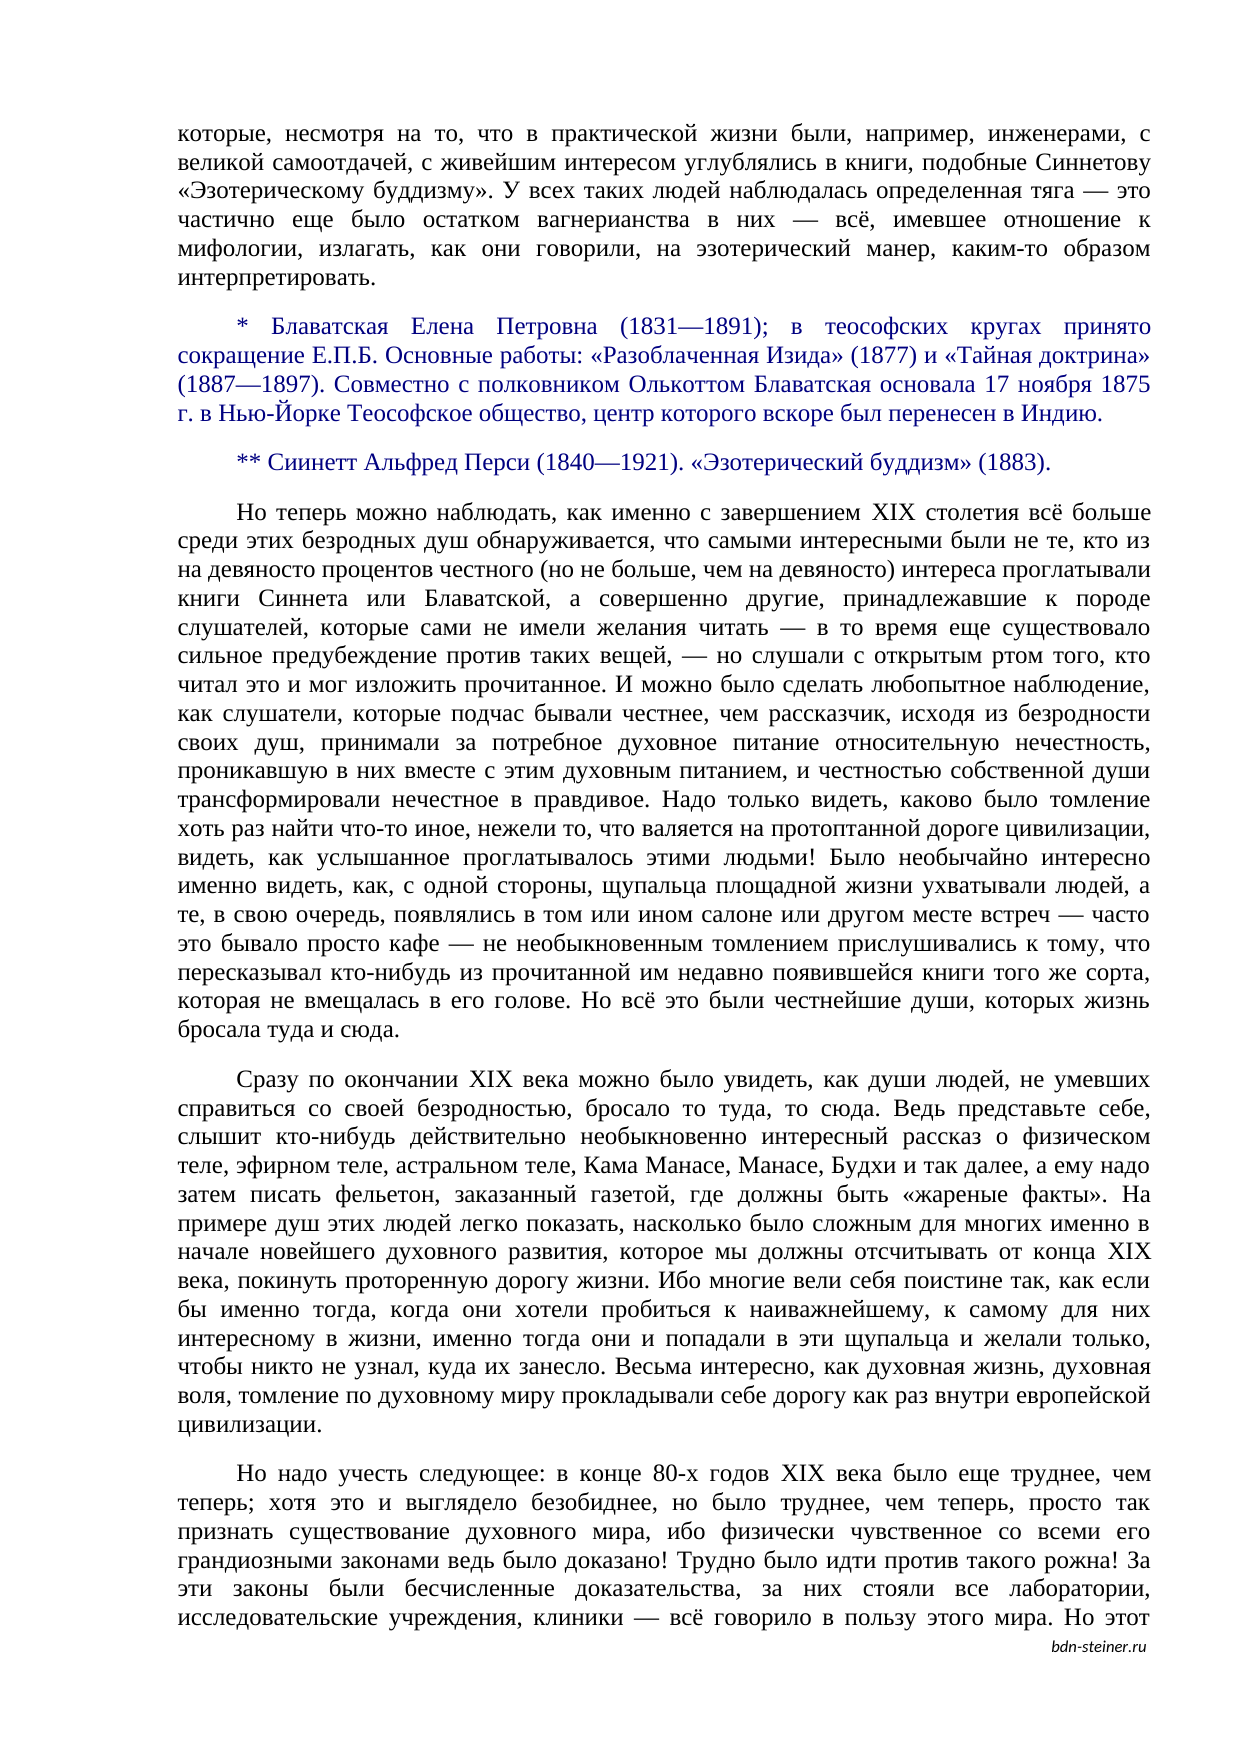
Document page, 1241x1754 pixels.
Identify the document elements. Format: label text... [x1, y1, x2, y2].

text которые, несмотря на то, что в практической жизни были, например, инженерами, с великой самоотдачей, с живейшим интересом углублялись в книги, подобные Синнетову «Эзотерическому буддизму». У всех таких людей наблюдалась определенная тяга — это частично еще было остатком вагнерианства в них — всё, имевшее отношение к мифологии, излагать, как они говорили, на эзотерический манер, каким-то образом интерпретировать. [177, 118, 1152, 291]
text Но надо учесть следующее: в конце 80-х годов XIX века было еще труднее, чем теперь; хотя это и выглядело безобиднее, но было труднее, чем теперь, просто так признать существование духовного мира, ибо физически чувственное со всеми его грандиозными законами ведь было доказано! Трудно было идти против такого рожна! За эти законы были бесчисленные доказательства, за них стояли все лаборатории, исследовательские учреждения, клиники — всё говорило в пользу этого мира. Но этот [177, 1458, 1152, 1631]
text * Блаватская Елена Петровна (1831—1891); в теософских кругах принято сокращение Е.П.Б. Основные работы: «Разоблаченная Изида» (1877) и «Тайная доктрина» (1887—1897). Совместно с полковником Олькоттом Блаватская основала 17 ноября 1875 г. в Нью-Йорке Теософское общество, центр которого вскоре был перенесен в Индию. [177, 311, 1152, 426]
text Но теперь можно наблюдать, как именно с завершением XIX столетия всё больше среди этих безродных душ обнаруживается, что самыми интересными были не те, кто из на девяносто процентов честного (но не больше, чем на девяносто) интереса проглатывали книги Синнета или Блаватской, а совершенно другие, принадлежавшие к породе слушателей, которые сами не имели желания читать — в то время еще существовало сильное предубеждение против таких вещей, — но слушали с открытым ртом того, кто читал это и мог изложить прочитанное. И можно было сделать любопытное наблюдение, как слушатели, которые подчас бывали честнее, чем рассказчик, исходя из безродности своих душ, принимали за потребное духовное питание относительную нечестность, проникавшую в них вместе с этим духовным питанием, и честностью собственной души трансформировали нечестное в правдивое. Надо только видеть, каково было томление хоть раз найти что-то иное, нежели то, что валяется на протоптанной дороге цивилизации, видеть, как услышанное проглатывалось этими людьми! Было необычайно интересно именно видеть, как, с одной стороны, щупальца площадной жизни ухватывали людей, а те, в свою очередь, появлялись в том или ином салоне или другом месте встреч — часто это бывало просто кафе — не необыкновенным томлением прислушивались к тому, что пересказывал кто-нибудь из прочитанной им недавно появившейся книги того же сорта, которая не вмещалась в его голове. Но всё это были честнейшие души, которых жизнь бросала туда и сюда. [177, 497, 1152, 1043]
text ** Сиинетт Альфред Перси (1840—1921). «Эзотерический буддизм» (1883). [177, 447, 1152, 476]
text Сразу по окончании XIX века можно было увидеть, как души людей, не умевших справиться со своей безродностью, бросало то туда, то сюда. Ведь представьте себе, слышит кто-нибудь действительно необыкновенно интересный рассказ о физическом теле, эфирном теле, астральном теле, Кама Манасе, Манасе, Будхи и так далее, а ему надо затем писать фельетон, заказанный газетой, где должны быть «жареные факты». На примере душ этих людей легко показать, насколько было сложным для многих именно в начале новейшего духовного развития, которое мы должны отсчитывать от конца XIX века, покинуть проторенную дорогу жизни. Ибо многие вели себя поистине так, как если бы именно тогда, когда они хотели пробиться к наиважнейшему, к самому для них интересному в жизни, именно тогда они и попадали в эти щупальца и желали только, чтобы никто не узнал, куда их занесло. Весьма интересно, как духовная жизнь, духовная воля, томление по духовному миру прокладывали себе дорогу как раз внутри европейской цивилизации. [177, 1064, 1152, 1438]
